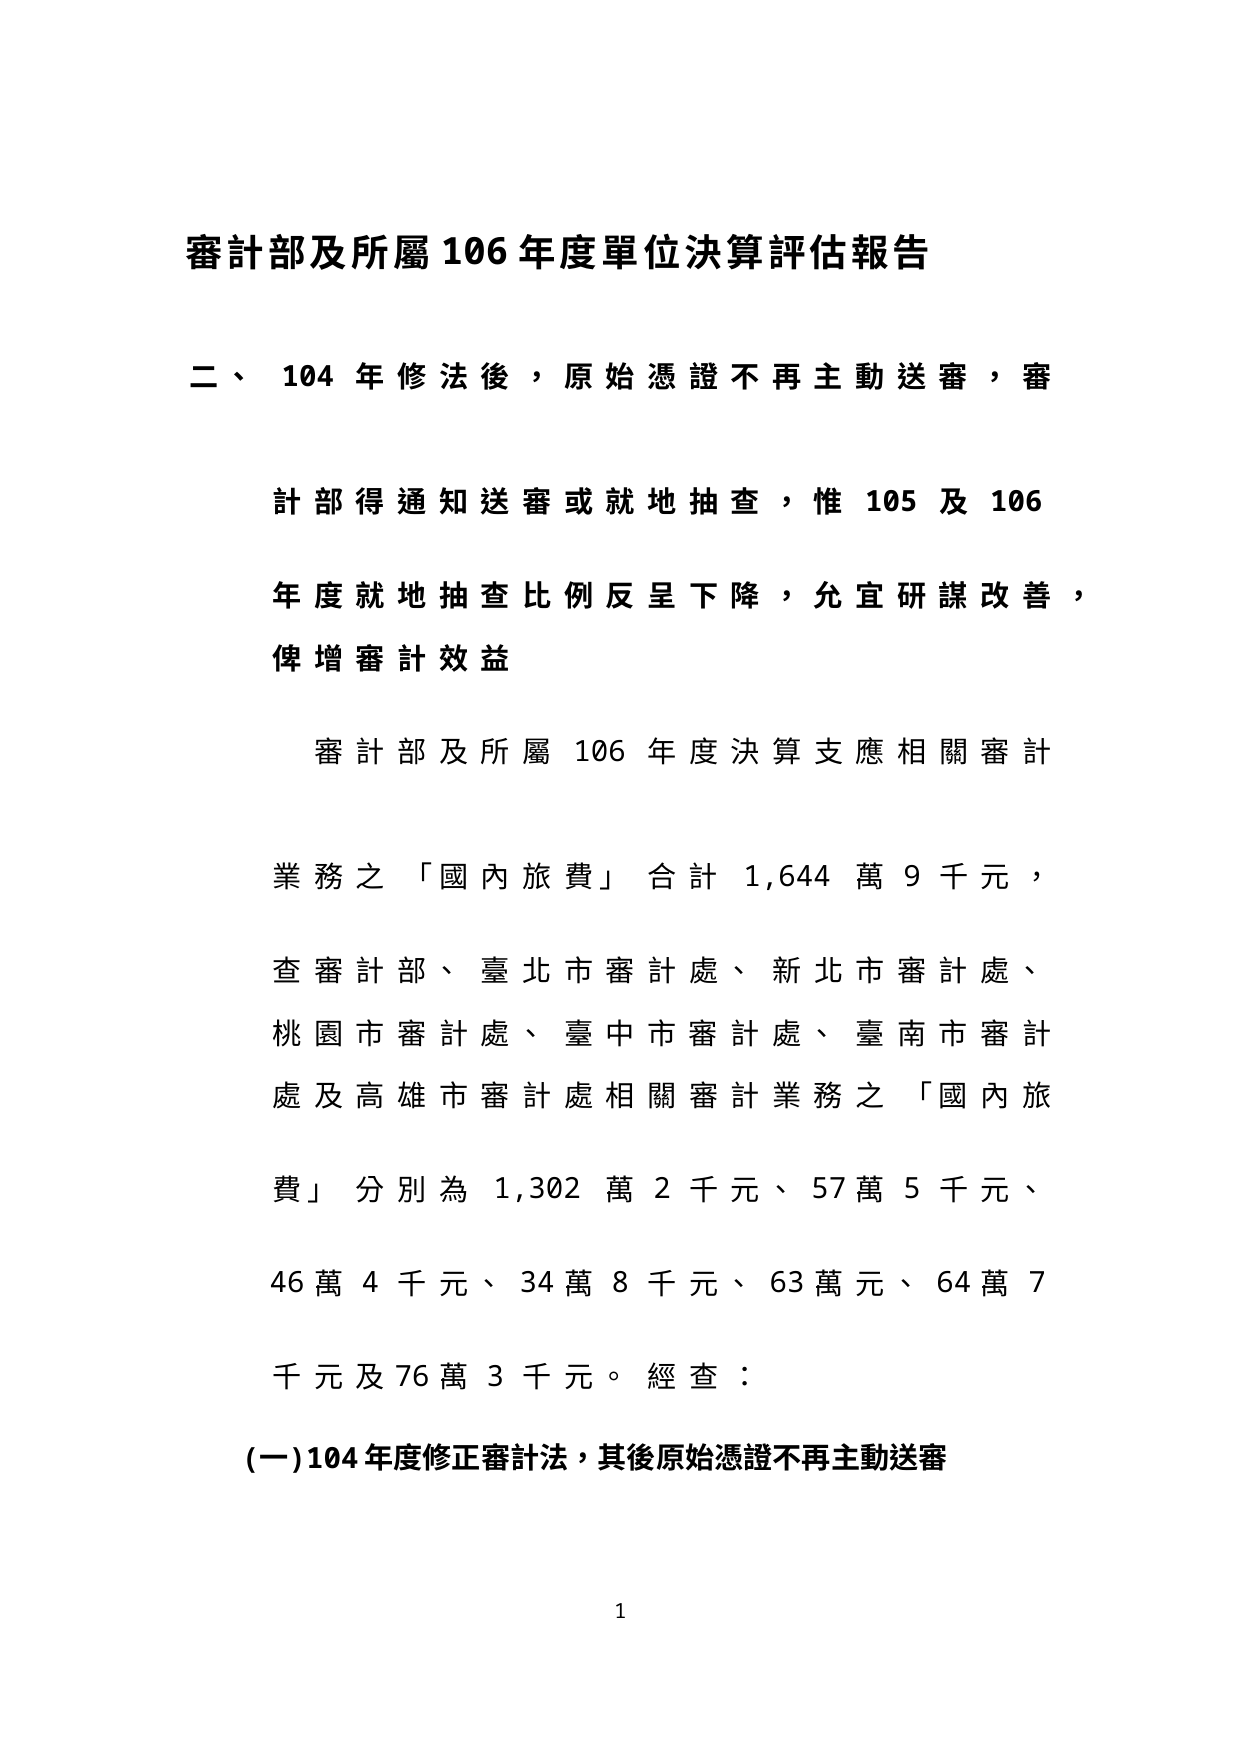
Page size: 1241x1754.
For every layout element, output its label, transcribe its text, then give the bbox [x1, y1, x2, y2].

text (一)104年度修正審計法，其後原始憑證不再主動送審 [242, 1427, 1058, 1479]
text 二、104年修法後，原始憑證不再主動送審，審計部得通知送審或就地抽查，惟105及106年度就地抽查比例反呈下降，允宜研謀改善，俾增審計效益 [183, 302, 1058, 677]
text 審計部及所屬106年度單位決算評估報告 [183, 177, 1058, 302]
text 審計部及所屬106年度決算支應相關審計業務之「國內旅費」合計1,644萬9千元，查審計部、臺北市審計處、新北市審計處、桃園市審計處、臺中市審計處、臺南市審計處及高雄市審計處相關審計業務之「國內旅費」分別為1,302萬2千元、57萬5千元、46萬4千元、34萬8千元、63萬元、64萬7千元及76萬3千元。經查： [242, 677, 1058, 1427]
